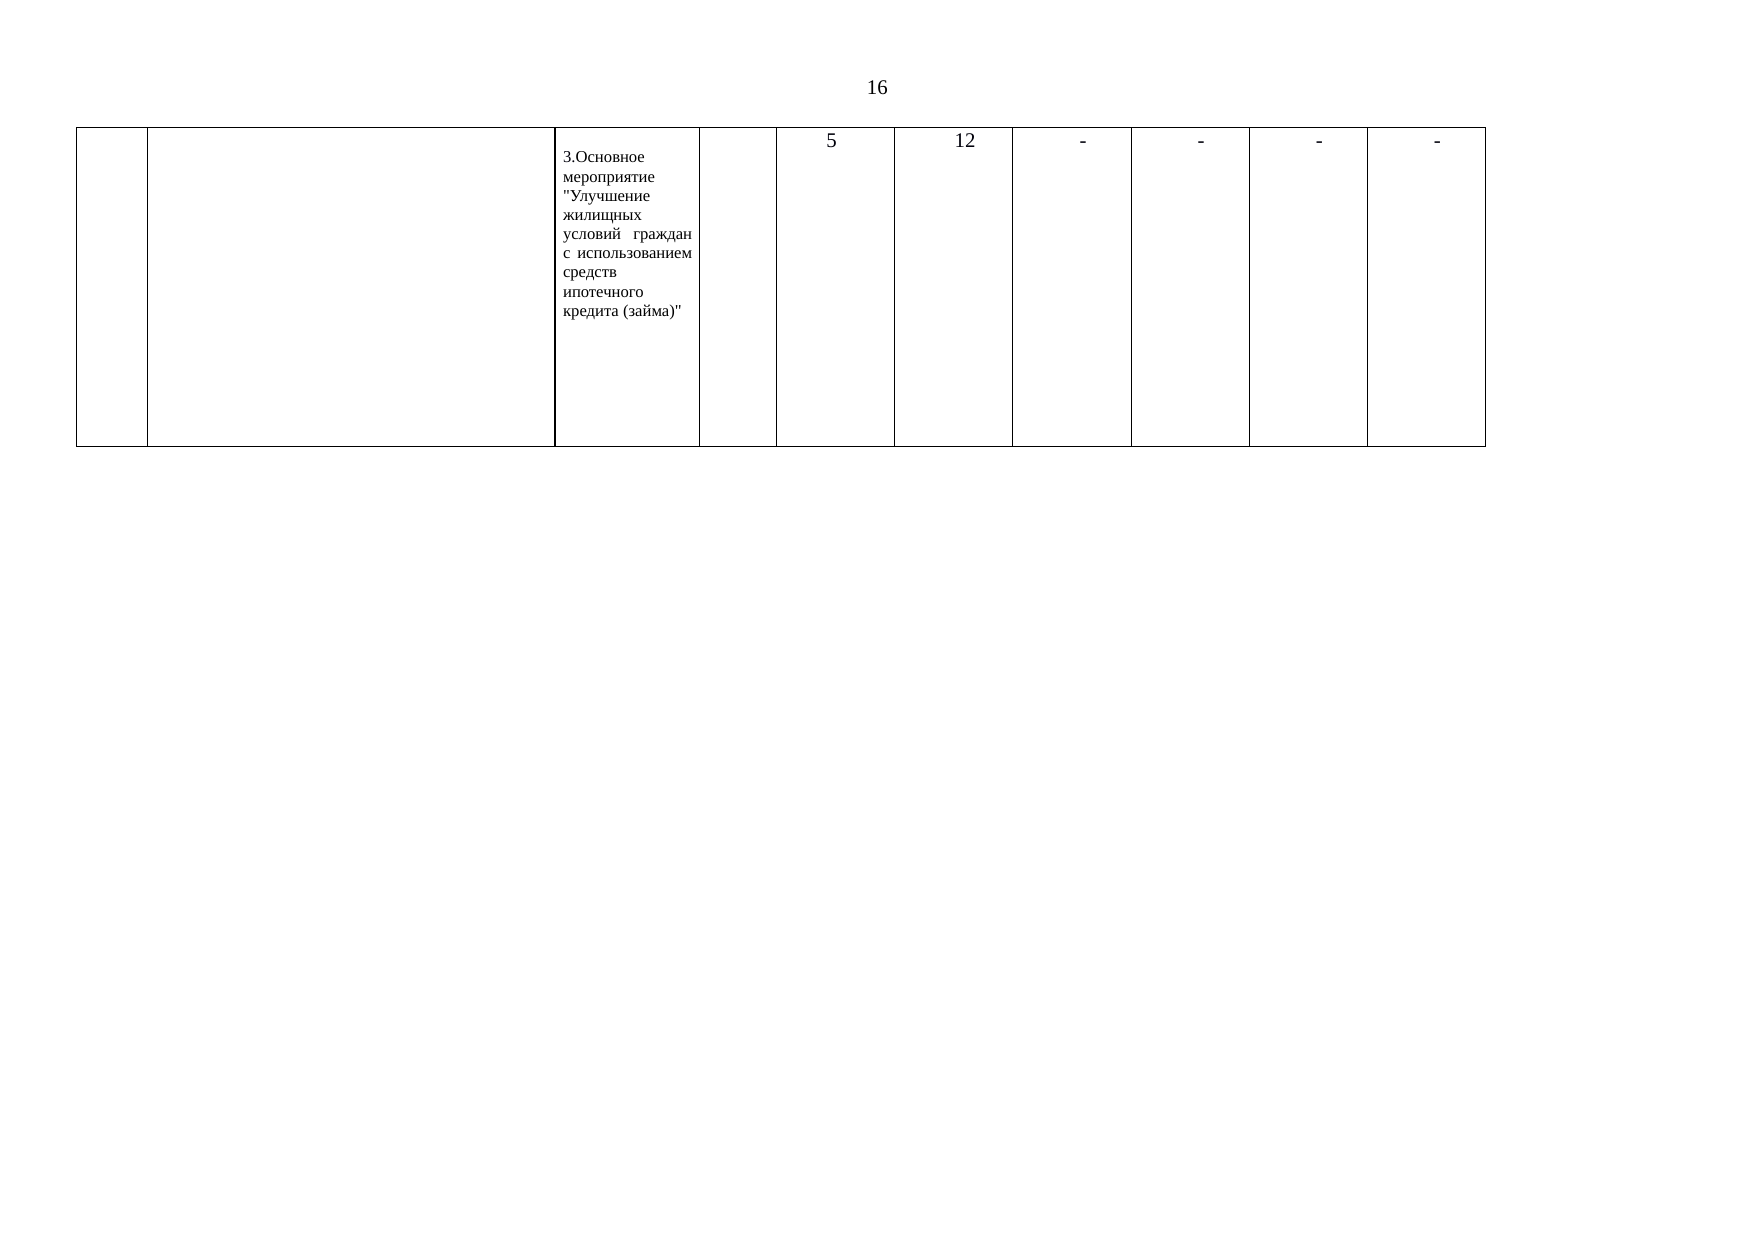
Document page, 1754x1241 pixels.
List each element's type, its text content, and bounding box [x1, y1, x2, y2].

table_cell [700, 128, 776, 446]
table_cell [77, 128, 147, 446]
table_cell 3.Основное мероприятие "Улучшение жилищных условий граждан с использованием средств ипотечного кредита (займа)" [556, 128, 699, 446]
table_cell - [1250, 128, 1367, 446]
table_cell - [1132, 128, 1249, 446]
table_cell 12 [895, 128, 1012, 446]
table_cell 5 [777, 128, 894, 446]
table_cell [148, 128, 554, 446]
table_cell - [1368, 128, 1485, 446]
table_cell - [1013, 128, 1131, 446]
